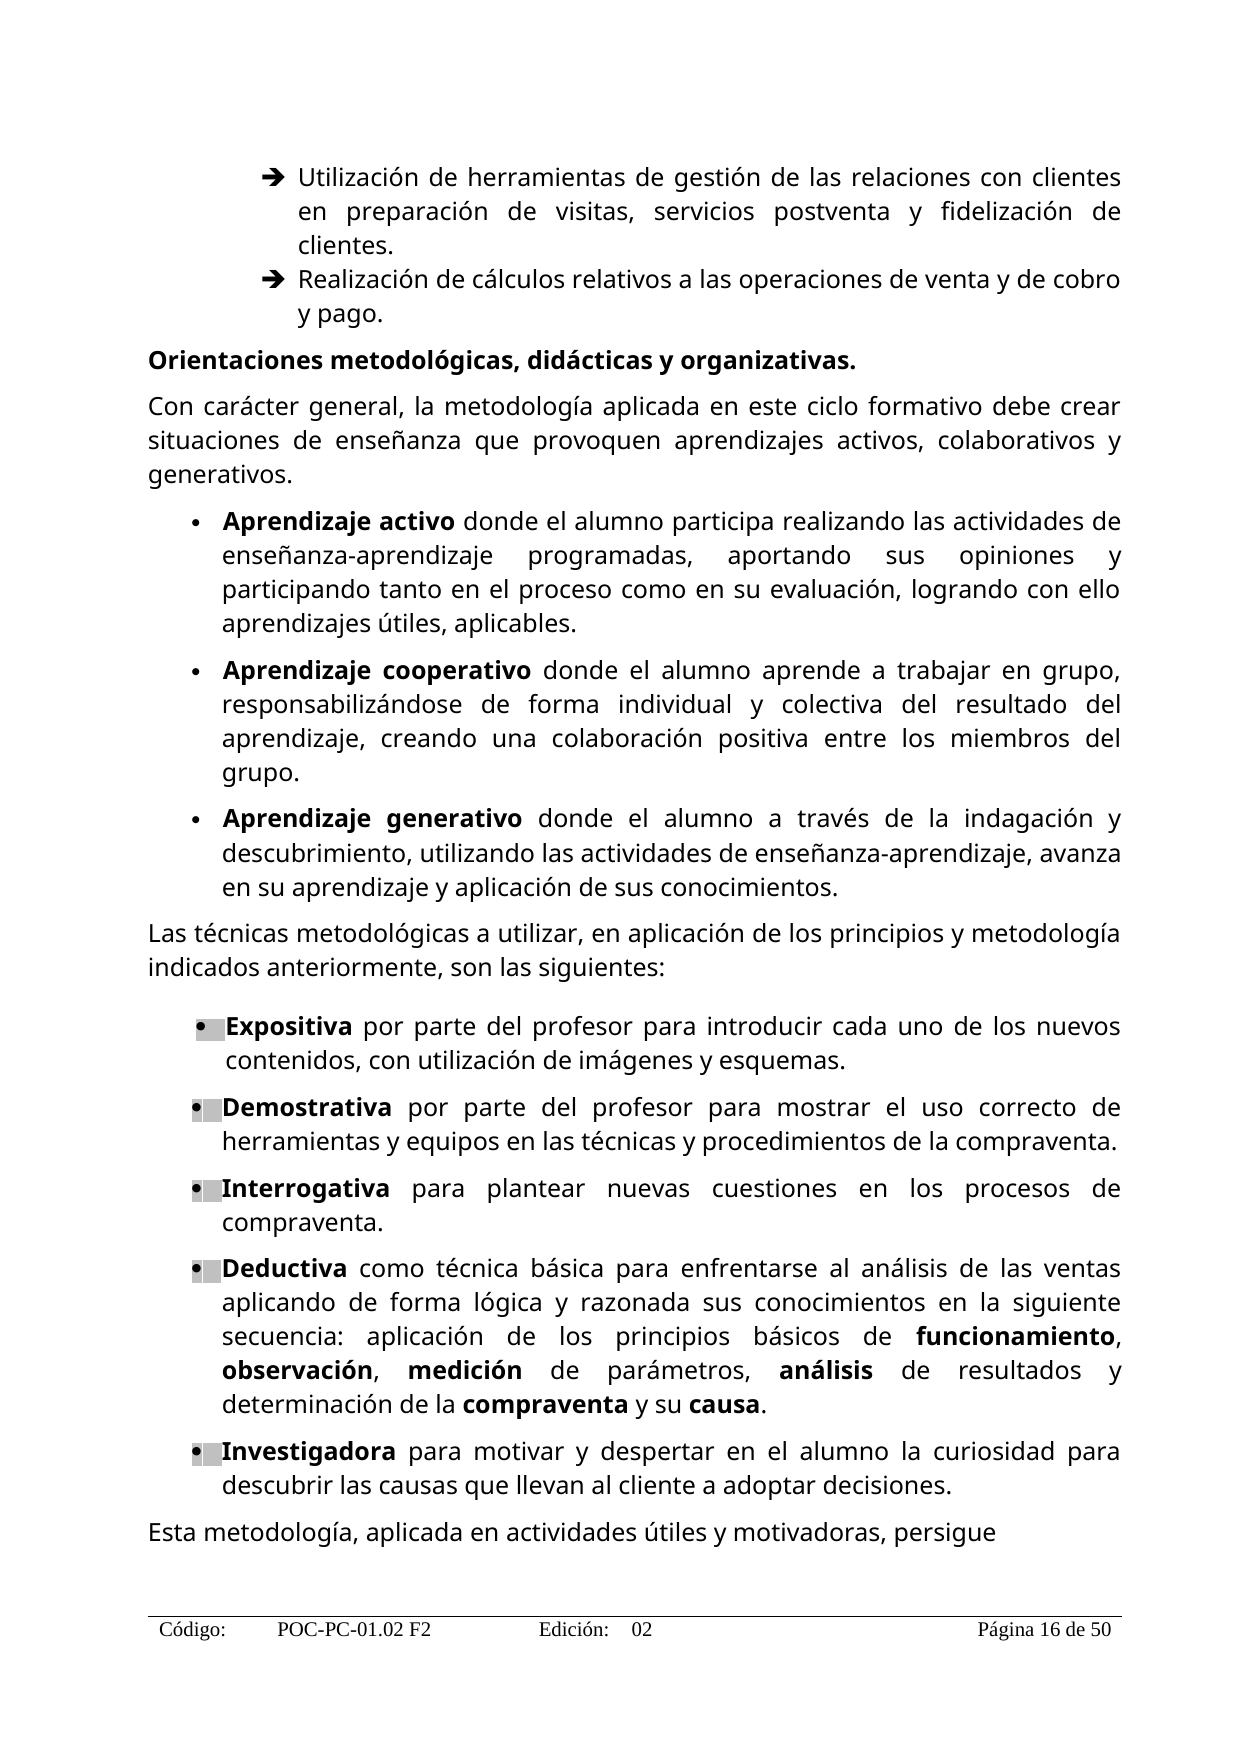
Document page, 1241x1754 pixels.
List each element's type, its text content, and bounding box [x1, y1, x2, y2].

text Las técnicas metodológicas a utilizar, en aplicación de los principios y metodología indicados anteriormente, son las siguientes: [148, 916, 1122, 984]
list Deductiva como técnica básica para enfrentarse al análisis de las ventas aplicando de forma lógica y razonada sus conocimientos en la siguiente secuencia: aplicación de los principios básicos de funcionamiento, observación, medición de parámetros, análisis de resultados y determinación de la compraventa y su causa. [192, 1251, 1122, 1421]
list Expositiva por parte del profesor para introducir cada uno de los nuevos contenidos, con utilización de imágenes y esquemas. [196, 1009, 1122, 1077]
list Utilización de herramientas de gestión de las relaciones con clientes en preparación de visitas, servicios postventa y fidelización de clientes. [260, 159, 1122, 262]
text Orientaciones metodológicas, didácticas y organizativas. [148, 342, 1122, 376]
text Esta metodología, aplicada en actividades útiles y motivadoras, persigue [148, 1514, 1122, 1548]
list Interrogativa para plantear nuevas cuestiones en los procesos de compraventa. [192, 1170, 1122, 1238]
text Con carácter general, la metodología aplicada en este ciclo formativo debe crear situaciones de enseñanza que provoquen aprendizajes activos, colaborativos y generativos. [148, 389, 1122, 491]
list Demostrativa por parte del profesor para mostrar el uso correcto de herramientas y equipos en las técnicas y procedimientos de la compraventa. [192, 1089, 1122, 1158]
list Aprendizaje activo donde el alumno participa realizando las actividades de enseñanza-aprendizaje programadas, aportando sus opiniones y participando tanto en el proceso como en su evaluación, logrando con ello aprendizajes útiles, aplicables. [192, 504, 1122, 640]
list Investigadora para motivar y despertar en el alumno la curiosidad para descubrir las causas que llevan al cliente a adoptar decisiones. [192, 1434, 1122, 1502]
list Realización de cálculos relativos a las operaciones de venta y de cobro y pago. [260, 262, 1122, 330]
list Aprendizaje cooperativo donde el alumno aprende a trabajar en grupo, responsabilizándose de forma individual y colectiva del resultado del aprendizaje, creando una colaboración positiva entre los miembros del grupo. [192, 652, 1122, 789]
list Aprendizaje generativo donde el alumno a través de la indagación y descubrimiento, utilizando las actividades de enseñanza-aprendizaje, avanza en su aprendizaje y aplicación de sus conocimientos. [192, 801, 1122, 903]
